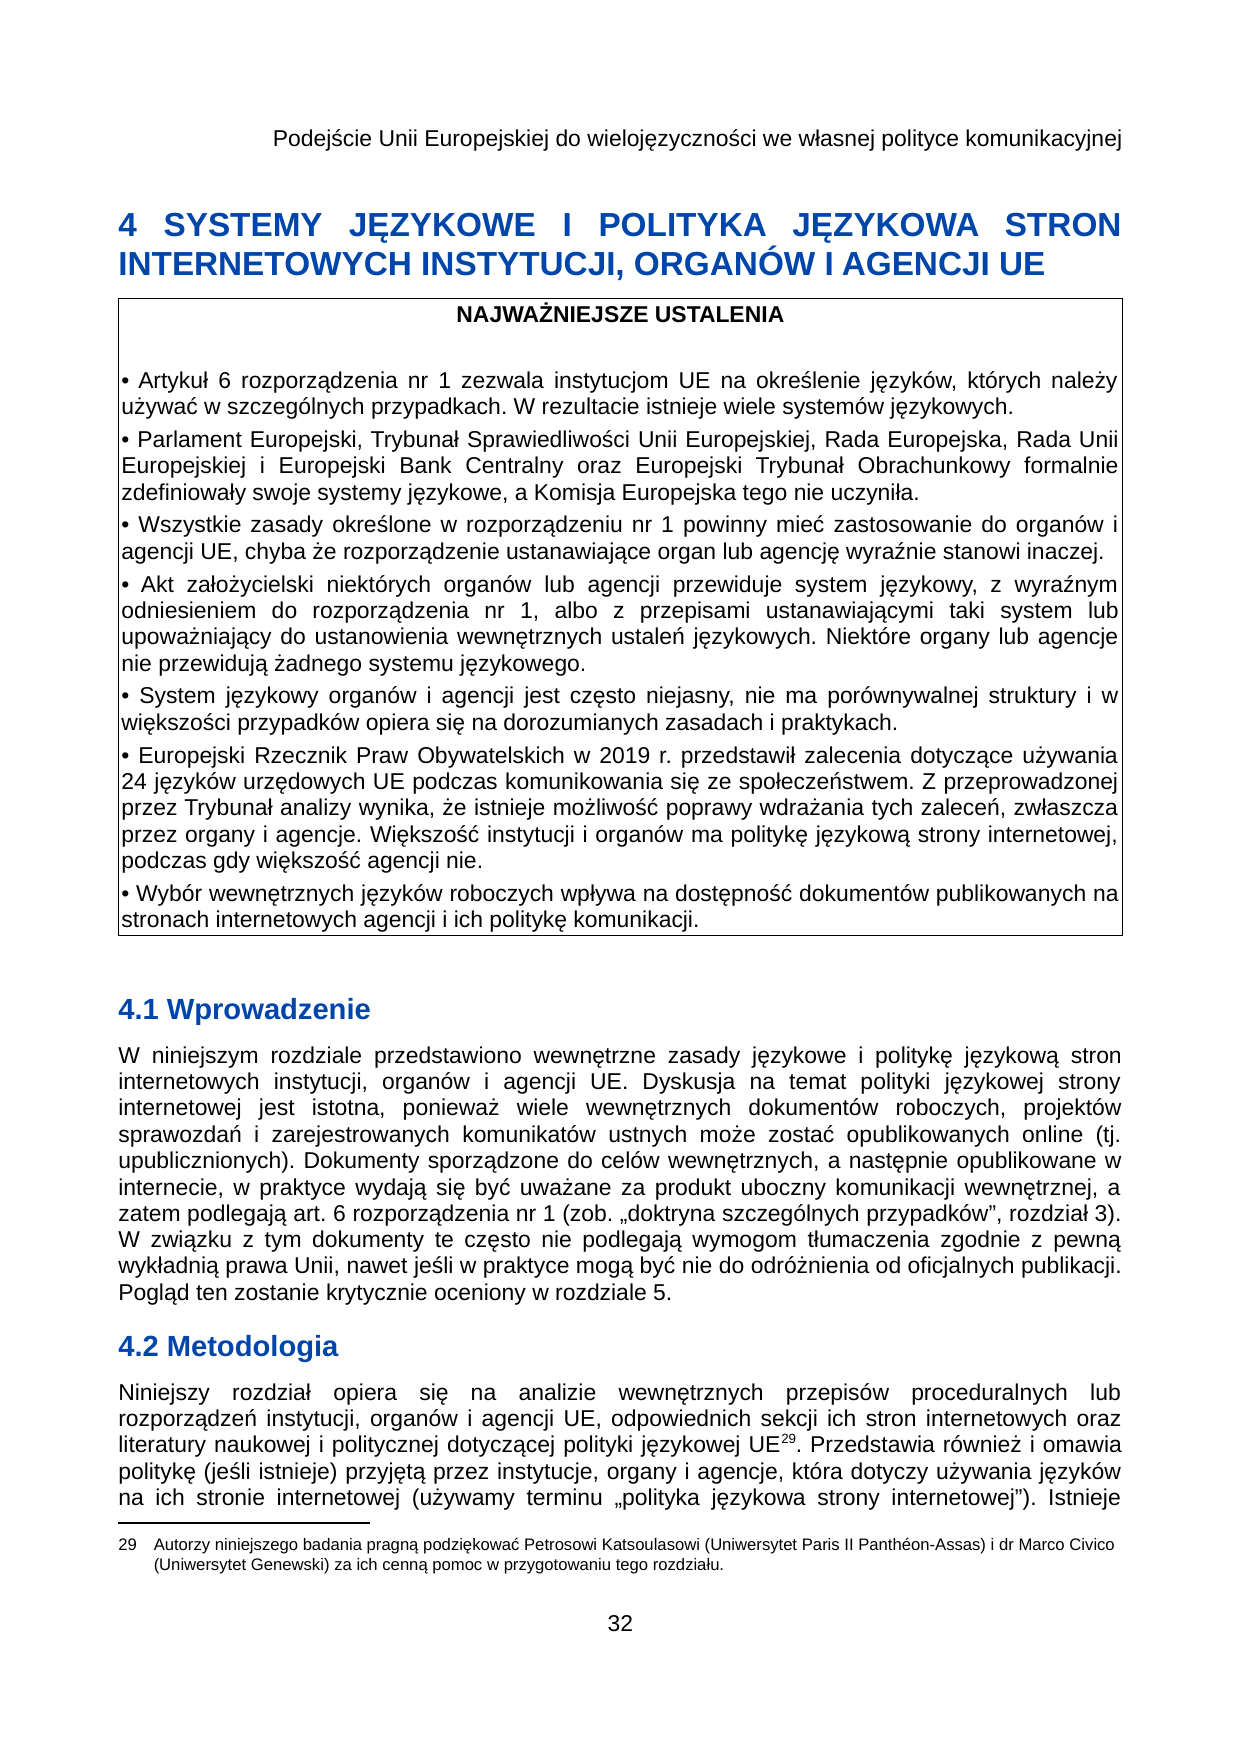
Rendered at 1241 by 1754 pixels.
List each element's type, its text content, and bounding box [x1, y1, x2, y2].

text • Wybór wewnętrznych języków roboczych wpływa na dostępność dokumentów publikowanych na stronach internetowych agencji i ich politykę komunikacji. [119, 877, 1122, 935]
text • System językowy organów i agencji jest często niejasny, nie ma porównywalnej struktury i w większości przypadków opiera się na dorozumianych zasadach i praktykach. [119, 679, 1122, 735]
subtitle 4 SYSTEMY JĘZYKOWE I POLITYKA JĘZYKOWA STRON INTERNETOWYCH INSTYTUCJI, ORGANÓW I AGENCJI UE [118, 205, 1122, 282]
text Autorzy niniejszego badania pragną podziękować Petrosowi Katsoulasowi (Uniwersytet Paris II Panthéon-Assas) i dr Marco Civico (Uniwersytet Genewski) za ich cenną pomoc w przygotowaniu tego rozdziału. [118, 1535, 1122, 1573]
subtitle 4.1 Wprowadzenie [118, 992, 1122, 1026]
text W niniejszym rozdziale przedstawiono wewnętrzne zasady językowe i politykę językową stron internetowych instytucji, organów i agencji UE. Dyskusja na temat polityki językowej strony internetowej jest istotna, ponieważ wiele wewnętrznych dokumentów roboczych, projektów sprawozdań i zarejestrowanych komunikatów ustnych może zostać opublikowanych online (tj. upublicznionych). Dokumenty sporządzone do celów wewnętrznych, a następnie opublikowane w internecie, w praktyce wydają się być uważane za produkt uboczny komunikacji wewnętrznej, a zatem podlegają art. 6 rozporządzenia nr 1 (zob. „doktryna szczególnych przypadków”, rozdział 3). W związku z tym dokumenty te często nie podlegają wymogom tłumaczenia zgodnie z pewną wykładnią prawa Unii, nawet jeśli w praktyce mogą być nie do odróżnienia od oficjalnych publikacji. Pogląd ten zostanie krytycznie oceniony w rozdziale 5. [118, 1042, 1122, 1305]
text NAJWAŻNIEJSZE USTALENIA [119, 299, 1122, 327]
text • Akt założycielski niektórych organów lub agencji przewiduje system językowy, z wyraźnym odniesieniem do rozporządzenia nr 1, albo z przepisami ustanawiającymi taki system lub upoważniający do ustanowienia wewnętrznych ustaleń językowych. Niektóre organy lub agencje nie przewidują żadnego systemu językowego. [119, 567, 1122, 676]
text Niniejszy rozdział opiera się na analizie wewnętrznych przepisów proceduralnych lub rozporządzeń instytucji, organów i agencji UE, odpowiednich sekcji ich stron internetowych oraz literatury naukowej i politycznej dotyczącej polityki językowej UE. Przedstawia również i omawia politykę (jeśli istnieje) przyjętą przez instytucje, organy i agencje, która dotyczy używania języków na ich stronie internetowej (używamy terminu „polityka językowa strony internetowej”). Istnieje [118, 1378, 1122, 1510]
text • Parlament Europejski, Trybunał Sprawiedliwości Unii Europejskiej, Rada Europejska, Rada Unii Europejskiej i Europejski Bank Centralny oraz Europejski Trybunał Obrachunkowy formalnie zdefiniowały swoje systemy językowe, a Komisja Europejska tego nie uczyniła. [119, 423, 1122, 505]
text • Artykuł 6 rozporządzenia nr 1 zezwala instytucjom UE na określenie języków, których należy używać w szczególnych przypadkach. W rezultacie istnieje wiele systemów językowych. [119, 364, 1122, 419]
subtitle 4.2 Metodologia [118, 1329, 1122, 1363]
text • Wszystkie zasady określone w rozporządzeniu nr 1 powinny mieć zastosowanie do organów i agencji UE, chyba że rozporządzenie ustanawiające organ lub agencję wyraźnie stanowi inaczej. [119, 508, 1122, 564]
text • Europejski Rzecznik Praw Obywatelskich w 2019 r. przedstawił zalecenia dotyczące używania 24 języków urzędowych UE podczas komunikowania się ze społeczeństwem. Z przeprowadzonej przez Trybunał analizy wynika, że istnieje możliwość poprawy wdrażania tych zaleceń, zwłaszcza przez organy i agencje. Większość instytucji i organów ma politykę językową strony internetowej, podczas gdy większość agencji nie. [119, 738, 1122, 873]
